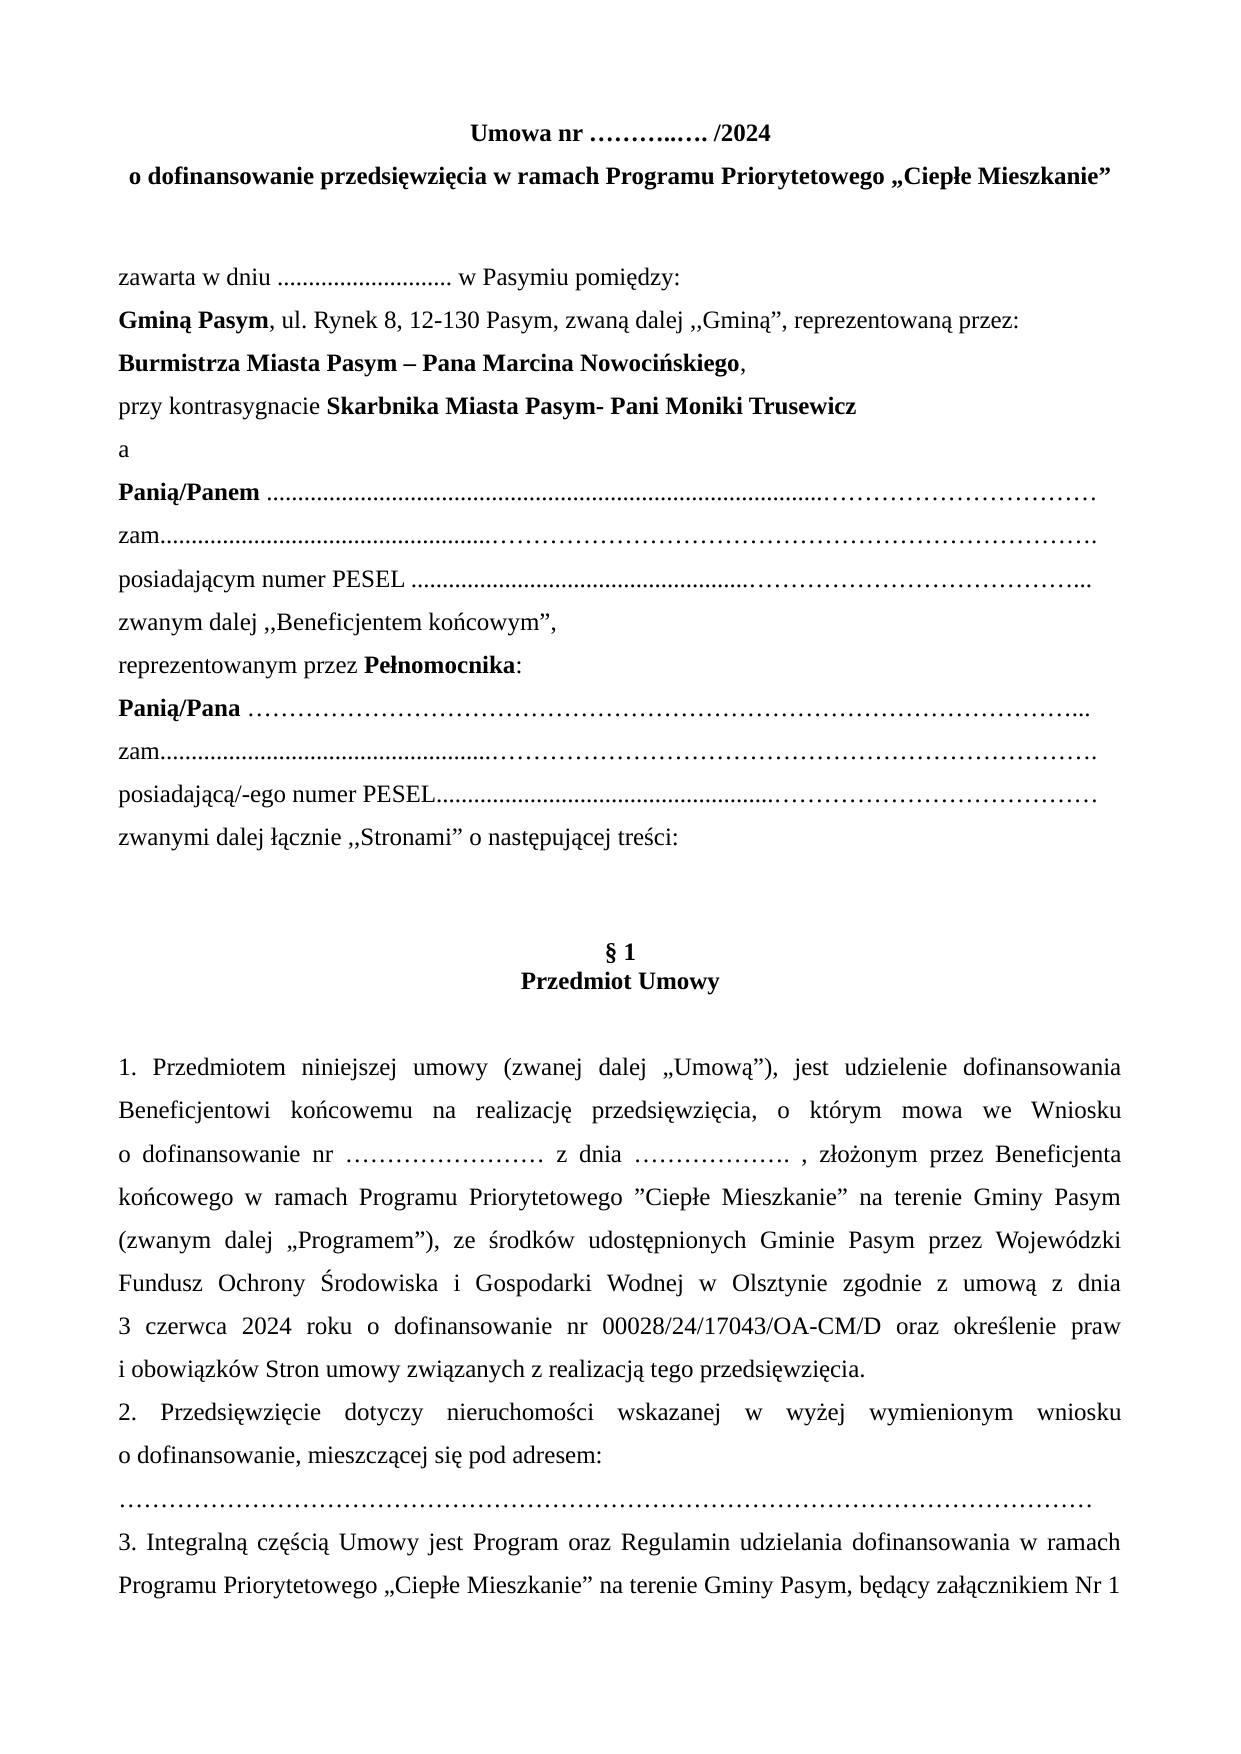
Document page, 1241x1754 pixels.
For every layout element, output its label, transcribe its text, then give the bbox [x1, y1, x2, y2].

text Burmistrza Miasta Pasym – Pana Marcina Nowocińskiego, [118, 348, 1122, 377]
text 1. Przedmiotem niniejszej umowy (zwanej dalej „Umową”), jest udzielenie dofinansowania Beneficjentowi końcowemu na realizację przedsięwzięcia, o którym mowa we Wniosku o dofinansowanie nr …………………… z dnia ………………. , złożonym przez Beneficjenta końcowego w ramach Programu Priorytetowego ”Ciepłe Mieszkanie” na terenie Gminy Pasym (zwanym dalej „Programem”), ze środków udostępnionych Gminie Pasym przez Wojewódzki Fundusz Ochrony Środowiska i Gospodarki Wodnej w Olsztynie zgodnie z umową z dnia 3 czerwca 2024 roku o dofinansowanie nr 00028/24/17043/OA-CM/D oraz określenie praw i obowiązków Stron umowy związanych z realizacją tego przedsięwzięcia. [118, 1052, 1122, 1383]
text a [118, 434, 1122, 463]
text zawarta w dniu ............................ w Pasymiu pomiędzy: [118, 262, 1122, 291]
text Panią/Panem .........................................................................................…………………………… [118, 477, 1122, 506]
text zam.....................................................………………………………………………………………. [118, 521, 1122, 549]
text posiadającą/-ego numer PESEL......................................................………………………………… [118, 779, 1122, 808]
text przy kontrasygnacie Skarbnika Miasta Pasym- Pani Moniki Trusewicz [118, 391, 1122, 420]
text zwanym dalej ,,Beneficjentem końcowym”, [118, 607, 1122, 636]
text reprezentowanym przez Pełnomocnika: [118, 650, 1122, 679]
text o dofinansowanie przedsięwzięcia w ramach Programu Priorytetowego „Ciepłe Mieszkanie” [118, 161, 1122, 190]
text § 1 [118, 937, 1122, 966]
text Umowa nr ………..…. /2024 [118, 118, 1122, 147]
text posiadającym numer PESEL ......................................................…………………………………... [118, 564, 1122, 592]
text zam.....................................................………………………………………………………………. [118, 736, 1122, 765]
text 2. Przedsięwzięcie dotyczy nieruchomości wskazanej w wyżej wymienionym wniosku o dofinansowanie, mieszczącej się pod adresem: [118, 1397, 1122, 1469]
text 3. Integralną częścią Umowy jest Program oraz Regulamin udzielania dofinansowania w ramach Programu Priorytetowego „Ciepłe Mieszkanie” na terenie Gminy Pasym, będący załącznikiem Nr 1 [118, 1527, 1122, 1599]
text ……………………………………………………………………………………………………… [118, 1484, 1122, 1512]
text Panią/Pana ………………………………………………………………………………………... [118, 693, 1122, 722]
text Gminą Pasym, ul. Rynek 8, 12-130 Pasym, zwaną dalej ,,Gminą”, reprezentowaną przez: [118, 305, 1122, 334]
text Przedmiot Umowy [118, 966, 1122, 995]
text zwanymi dalej łącznie ,,Stronami” o następującej treści: [118, 822, 1122, 851]
